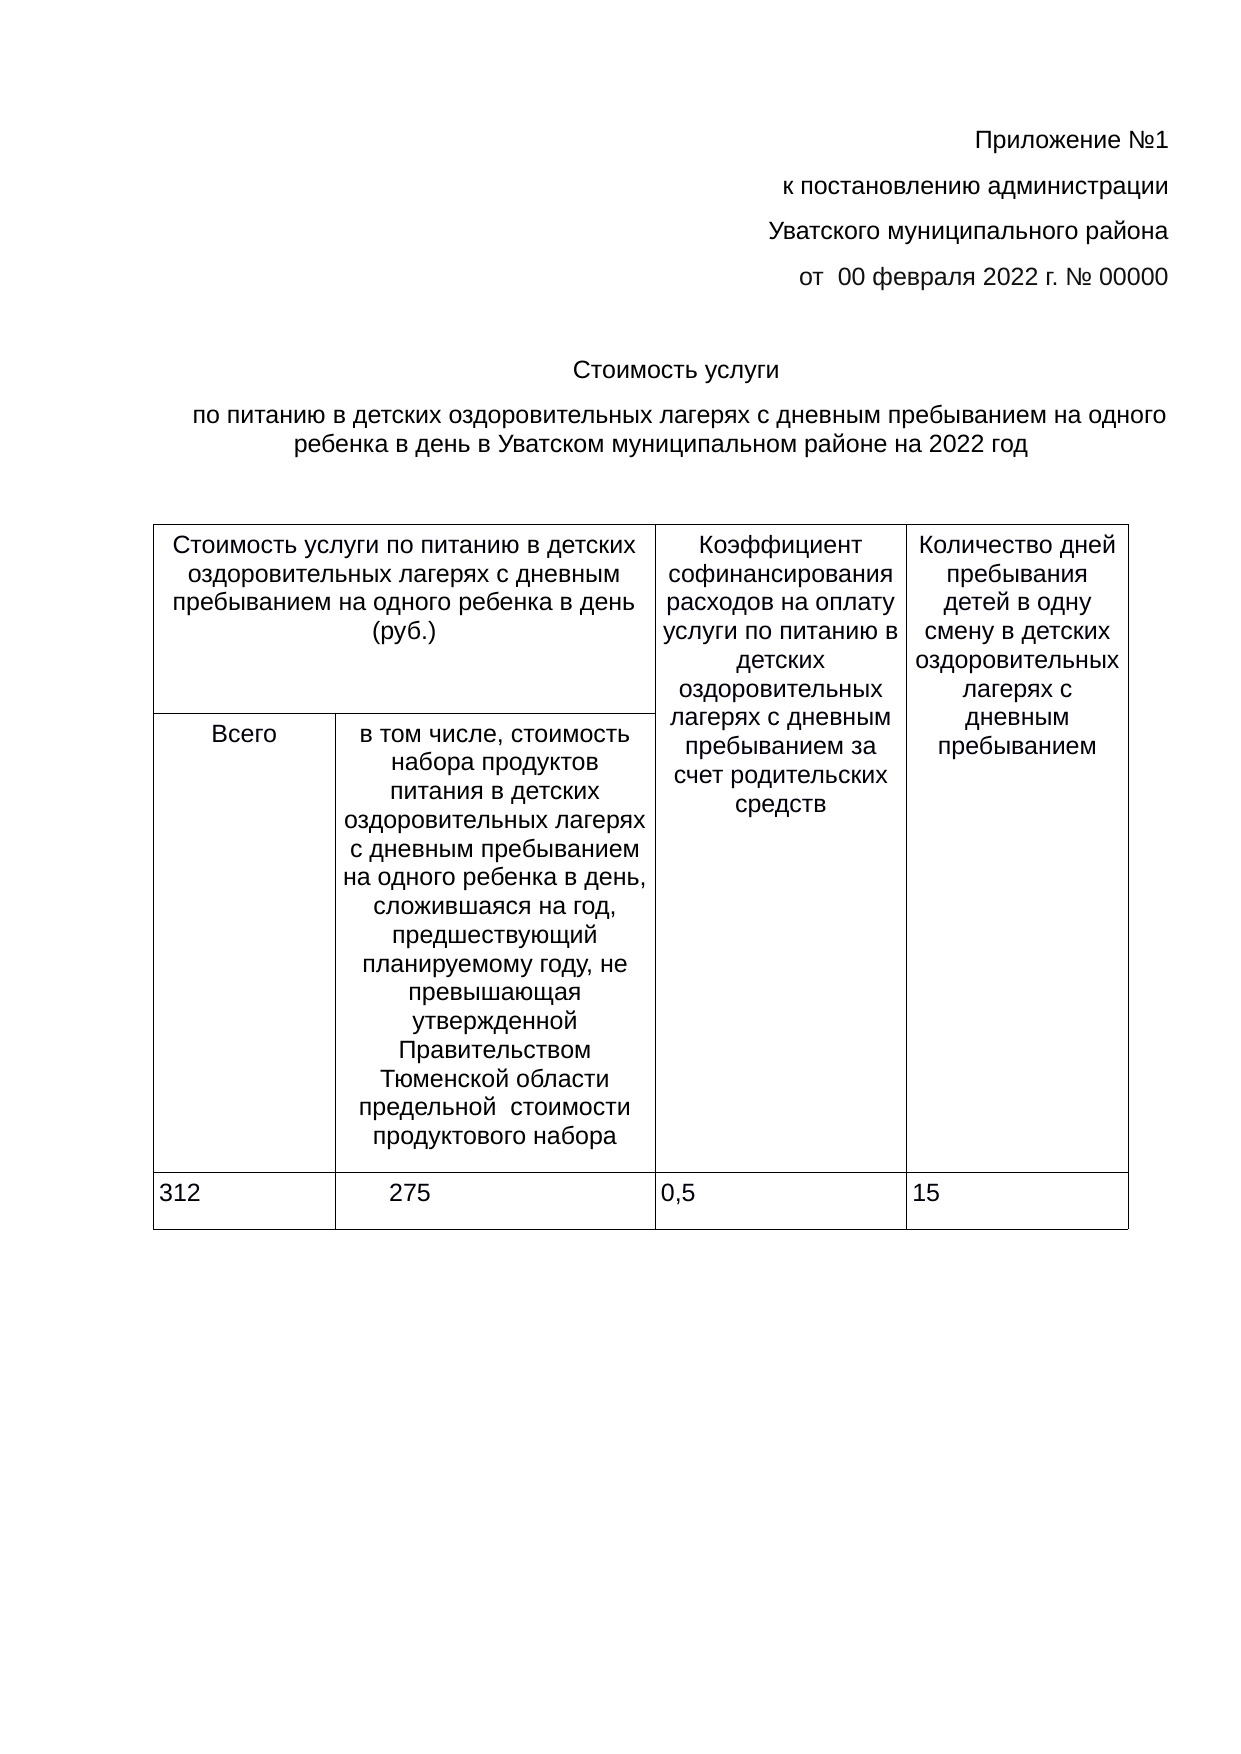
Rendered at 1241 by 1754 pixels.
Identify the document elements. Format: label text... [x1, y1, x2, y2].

text Уватского муниципального района [153, 216, 1169, 245]
table_cell 312 [154, 1173, 335, 1229]
table_cell 275 [336, 1173, 655, 1229]
table_header Коэффициент софинансирования расходов на оплату услуги по питанию в детских оздоровительных лагерях с дневным пребыванием за счет родительских средств [656, 525, 906, 1172]
table_cell в том числе, стоимость набора продуктов питания в детских оздоровительных лагерях с дневным пребыванием на одного ребенка в день, сложившаяся на год, предшествующий планируемому году, не превышающая утвержденной Правительством Тюменской области предельной стоимости продуктового набора [336, 714, 655, 1172]
table_cell Всего [154, 714, 335, 1172]
table_cell 15 [907, 1173, 1128, 1229]
table_header Стоимость услуги по питанию в детских оздоровительных лагерях с дневным пребыванием на одного ребенка в день (руб.) [154, 525, 655, 713]
table_cell 0,5 [656, 1173, 906, 1229]
text от 00 февраля 2022 г. № 00000 [153, 261, 1169, 290]
text Приложение №1 [153, 125, 1169, 154]
table_header Количество дней пребывания детей в одну смену в детских оздоровительных лагерях с дневным пребыванием [907, 525, 1128, 1172]
text по питанию в детских оздоровительных лагерях с дневным пребыванием на одного ребенка в день в Уватском муниципальном районе на 2022 год [153, 400, 1169, 458]
text к постановлению администрации [153, 171, 1169, 199]
text Стоимость услуги [153, 355, 1169, 383]
